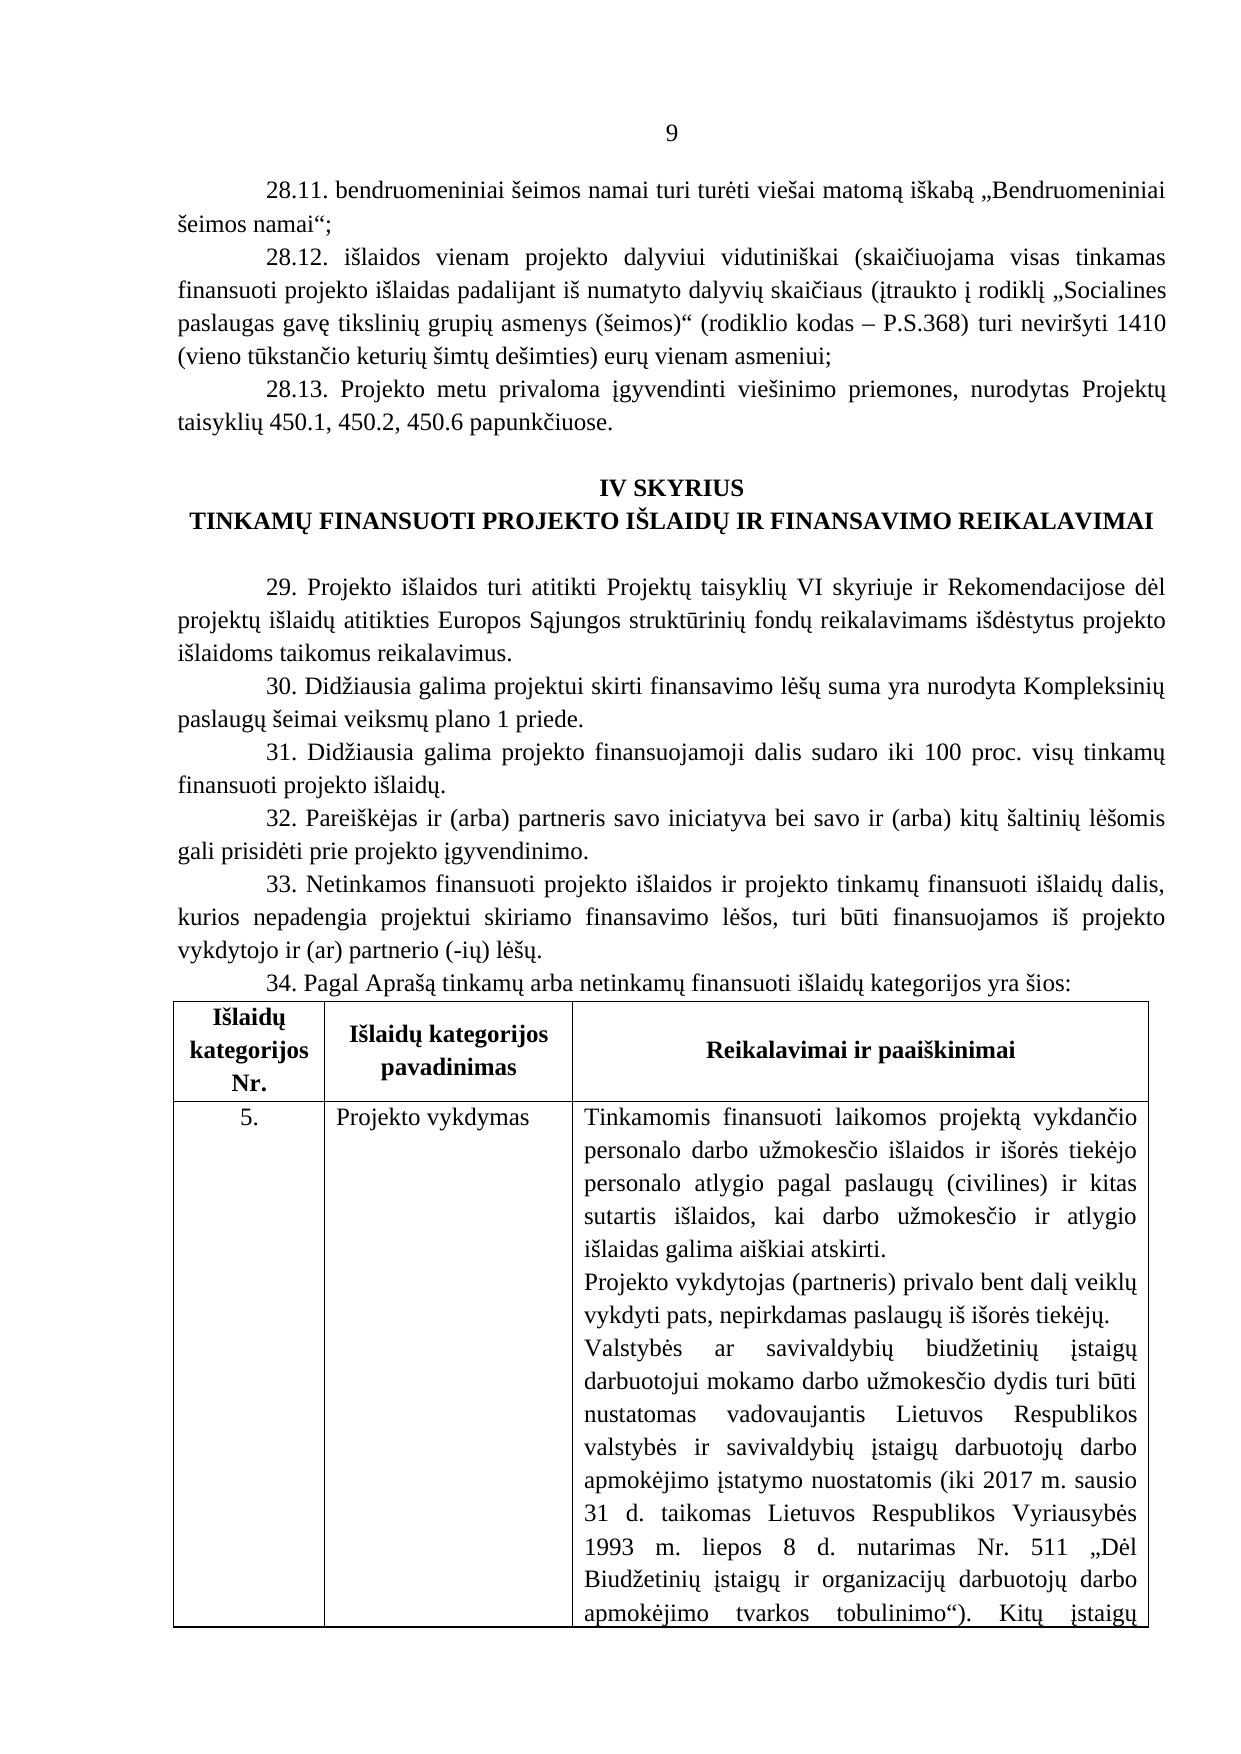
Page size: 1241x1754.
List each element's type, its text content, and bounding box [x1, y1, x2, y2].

table_header Išlaidų kategorijos Nr. [174, 1002, 324, 1101]
table_cell 5. [174, 1102, 324, 1626]
text IV SKYRIUS [177, 473, 1166, 502]
text 28.12. išlaidos vienam projekto dalyviui vidutiniškai (skaičiuojama visas tinkamas finansuoti projekto išlaidas padalijant iš numatyto dalyvių skaičiaus (įtraukto į rodiklį „Socialines paslaugas gavę tikslinių grupių asmenys (šeimos)“ (rodiklio kodas – P.S.368) turi neviršyti 1410 (vieno tūkstančio keturių šimtų dešimties) eurų vienam asmeniui; [177, 242, 1166, 369]
text 30. Didžiausia galima projektui skirti finansavimo lėšų suma yra nurodyta Kompleksinių paslaugų šeimai veiksmų plano 1 priede. [177, 671, 1166, 733]
text 33. Netinkamos finansuoti projekto išlaidos ir projekto tinkamų finansuoti išlaidų dalis, kurios nepadengia projektui skiriamo finansavimo lėšos, turi būti finansuojamos iš projekto vykdytojo ir (ar) partnerio (-ių) lėšų. [177, 869, 1166, 964]
text 28.13. Projekto metu privaloma įgyvendinti viešinimo priemones, nurodytas Projektų taisyklių 450.1, 450.2, 450.6 papunkčiuose. [177, 374, 1166, 436]
text 31. Didžiausia galima projekto finansuojamoji dalis sudaro iki 100 proc. visų tinkamų finansuoti projekto išlaidų. [177, 737, 1166, 799]
table_header Išlaidų kategorijos pavadinimas [325, 1002, 572, 1101]
text 28.11. bendruomeniniai šeimos namai turi turėti viešai matomą iškabą „Bendruomeniniai šeimos namai“; [177, 176, 1166, 237]
text TINKAMŲ FINANSUOTI PROJEKTO IŠLAIDŲ IR FINANSAVIMO REIKALAVIMAI [177, 506, 1166, 534]
text 29. Projekto išlaidos turi atitikti Projektų taisyklių VI skyriuje ir Rekomendacijose dėl projektų išlaidų atitikties Europos Sąjungos struktūrinių fondų reikalavimams išdėstytus projekto išlaidoms taikomus reikalavimus. [177, 572, 1166, 667]
text 34. Pagal Aprašą tinkamų arba netinkamų finansuoti išlaidų kategorijos yra šios: [177, 968, 1166, 997]
table_cell Projekto vykdymas [325, 1102, 572, 1626]
table_cell Tinkamomis finansuoti laikomos projektą vykdančio personalo darbo užmokesčio išlaidos ir išorės tiekėjo personalo atlygio pagal paslaugų (civilines) ir kitas sutartis išlaidos, kai darbo užmokesčio ir atlygio išlaidas galima aiškiai atskirti. Projekto vykdytojas (partneris) privalo bent dalį veiklų vykdyti pats, nepirkdamas paslaugų iš išorės tiekėjų. Valstybės ar savivaldybių biudžetinių įstaigų darbuotojui mokamo darbo užmokesčio dydis turi būti nustatomas vadovaujantis Lietuvos Respublikos valstybės ir savivaldybių įstaigų darbuotojų darbo apmokėjimo įstatymo nuostatomis (iki 2017 m. sausio 31 d. taikomas Lietuvos Respublikos Vyriausybės 1993 m. liepos 8 d. nutarimas Nr. 511 „Dėl Biudžetinių įstaigų ir organizacijų darbuotojų darbo apmokėjimo tvarkos tobulinimo“). Kitų įstaigų [573, 1102, 1148, 1626]
table_header Reikalavimai ir paaiškinimai [573, 1002, 1148, 1101]
text 32. Pareiškėjas ir (arba) partneris savo iniciatyva bei savo ir (arba) kitų šaltinių lėšomis gali prisidėti prie projekto įgyvendinimo. [177, 803, 1166, 865]
